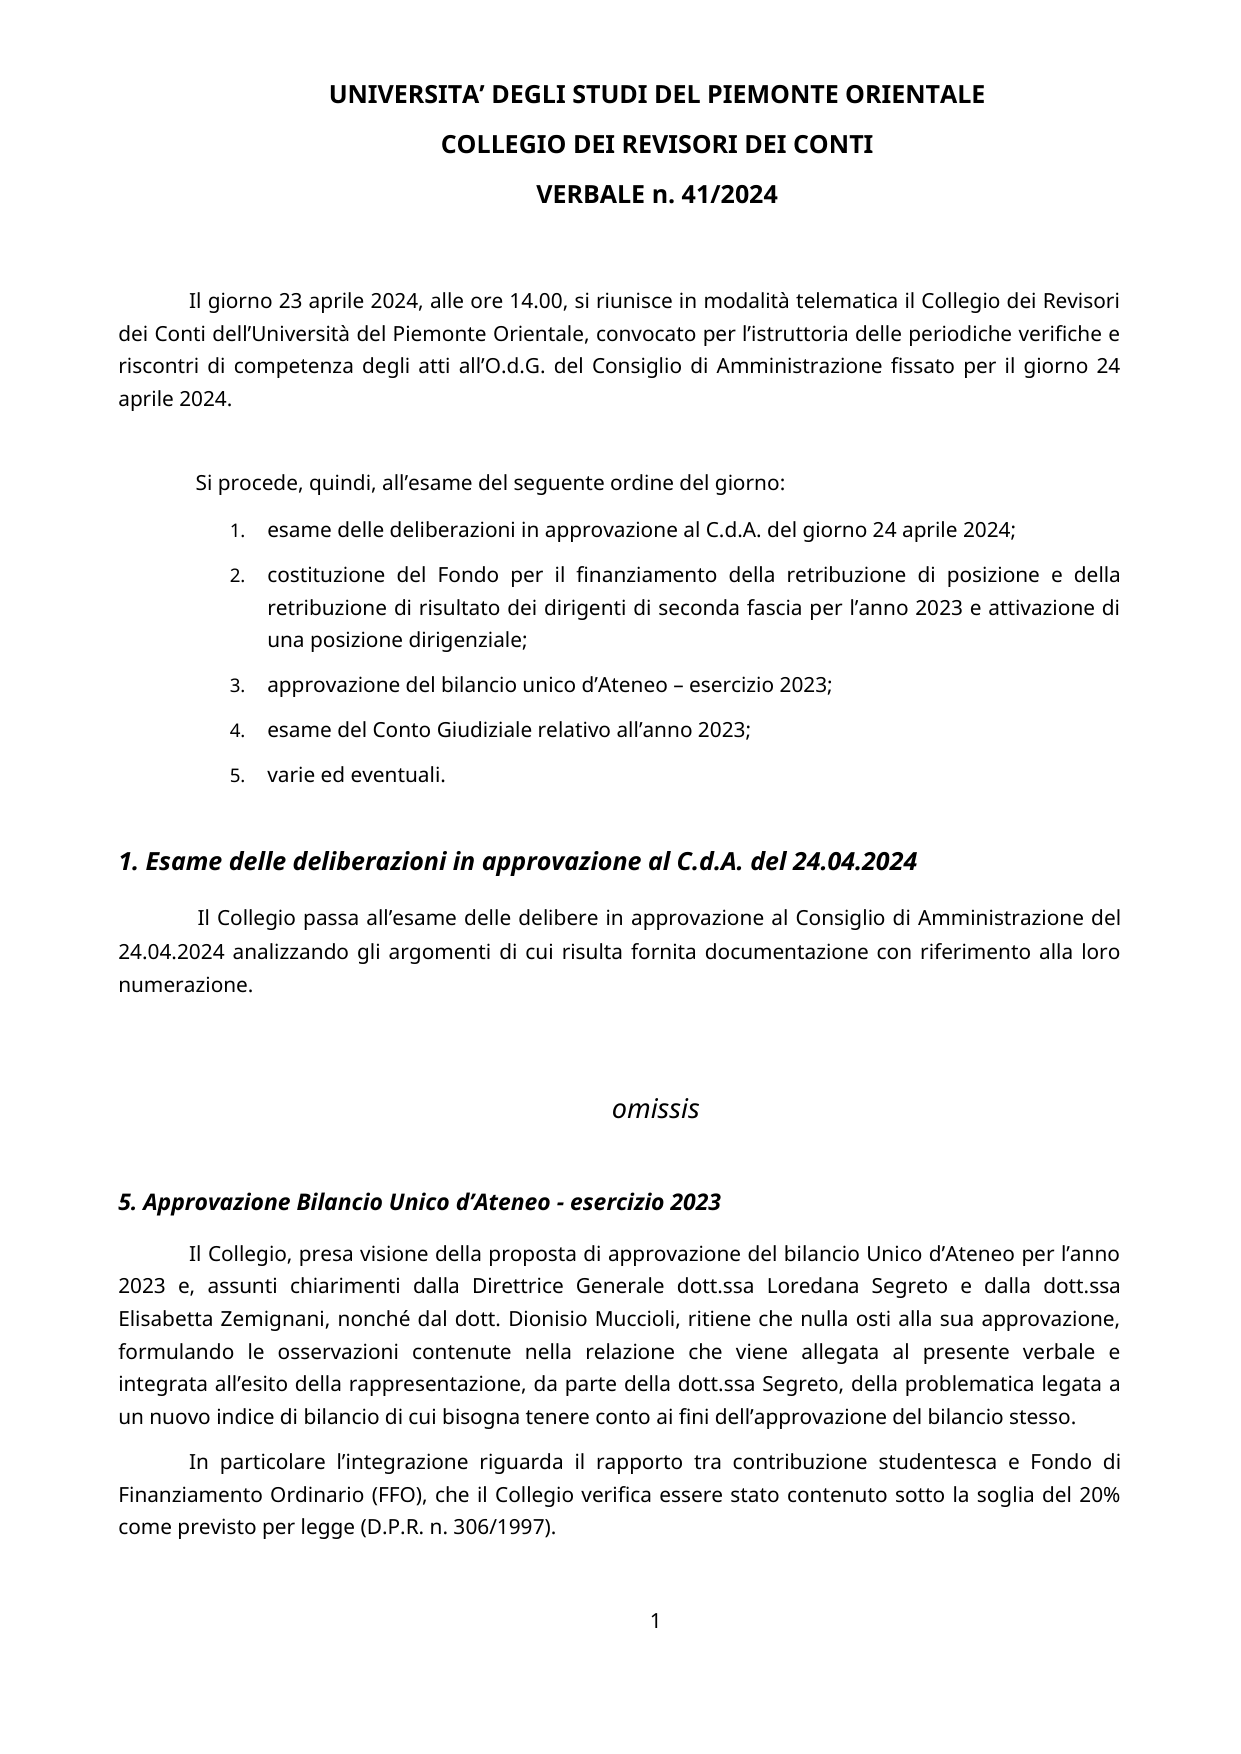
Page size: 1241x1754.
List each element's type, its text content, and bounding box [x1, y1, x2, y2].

text In particolare l’integrazione riguarda il rapporto tra contribuzione studentesca e Fondo di Finanziamento Ordinario (FFO), che il Collegio verifica essere stato contenuto sotto la soglia del 20% come previsto per legge (D.P.R. n. 306/1997). [118, 1447, 1122, 1541]
text Si procede, quindi, all’esame del seguente ordine del giorno: [118, 463, 1122, 497]
text UNIVERSITA’ DEGLI STUDI DEL PIEMONTE ORIENTALE [118, 74, 1122, 111]
list approvazione del bilancio unico d’Ateneo – esercizio 2023; [229, 670, 1122, 699]
subtitle omissis [118, 1090, 1122, 1127]
text COLLEGIO DEI REVISORI DEI CONTI [118, 124, 1122, 161]
text Il giorno 23 aprile 2024, alle ore 14.00, si riunisce in modalità telematica il Collegio dei Revisori dei Conti dell’Università del Piemonte Orientale, convocato per l’istruttoria delle periodiche verifiche e riscontri di competenza degli atti all’O.d.G. del Consiglio di Amministrazione fissato per il giorno 24 aprile 2024. [118, 286, 1122, 412]
subtitle 1. Esame delle deliberazioni in approvazione al C.d.A. del 24.04.2024 [118, 843, 1122, 877]
text Il Collegio, presa visione della proposta di approvazione del bilancio Unico d’Ateneo per l’anno 2023 e, assunti chiarimenti dalla Direttrice Generale dott.ssa Loredana Segreto e dalla dott.ssa Elisabetta Zemignani, nonché dal dott. Dionisio Muccioli, ritiene che nulla osti alla sua approvazione, formulando le osservazioni contenute nella relazione che viene allegata al presente verbale e integrata all’esito della rappresentazione, da parte della dott.ssa Segreto, della problematica legata a un nuovo indice di bilancio di cui bisogna tenere conto ai fini dell’approvazione del bilancio stesso. [118, 1239, 1122, 1430]
subtitle 5. Approvazione Bilancio Unico d’Ateneo - esercizio 2023 [118, 1186, 1122, 1218]
list esame del Conto Giudiziale relativo all’anno 2023; [229, 715, 1122, 744]
list varie ed eventuali. [229, 761, 1122, 789]
text VERBALE n. 41/2024 [118, 174, 1122, 211]
text Il Collegio passa all’esame delle delibere in approvazione al Consiglio di Amministrazione del 24.04.2024 analizzando gli argomenti di cui risulta fornita documentazione con riferimento alla loro numerazione. [118, 899, 1122, 998]
list esame delle deliberazioni in approvazione al C.d.A. del giorno 24 aprile 2024; [229, 515, 1122, 543]
list costituzione del Fondo per il finanziamento della retribuzione di posizione e della retribuzione di risultato dei dirigenti di seconda fascia per l’anno 2023 e attivazione di una posizione dirigenziale; [229, 560, 1122, 654]
